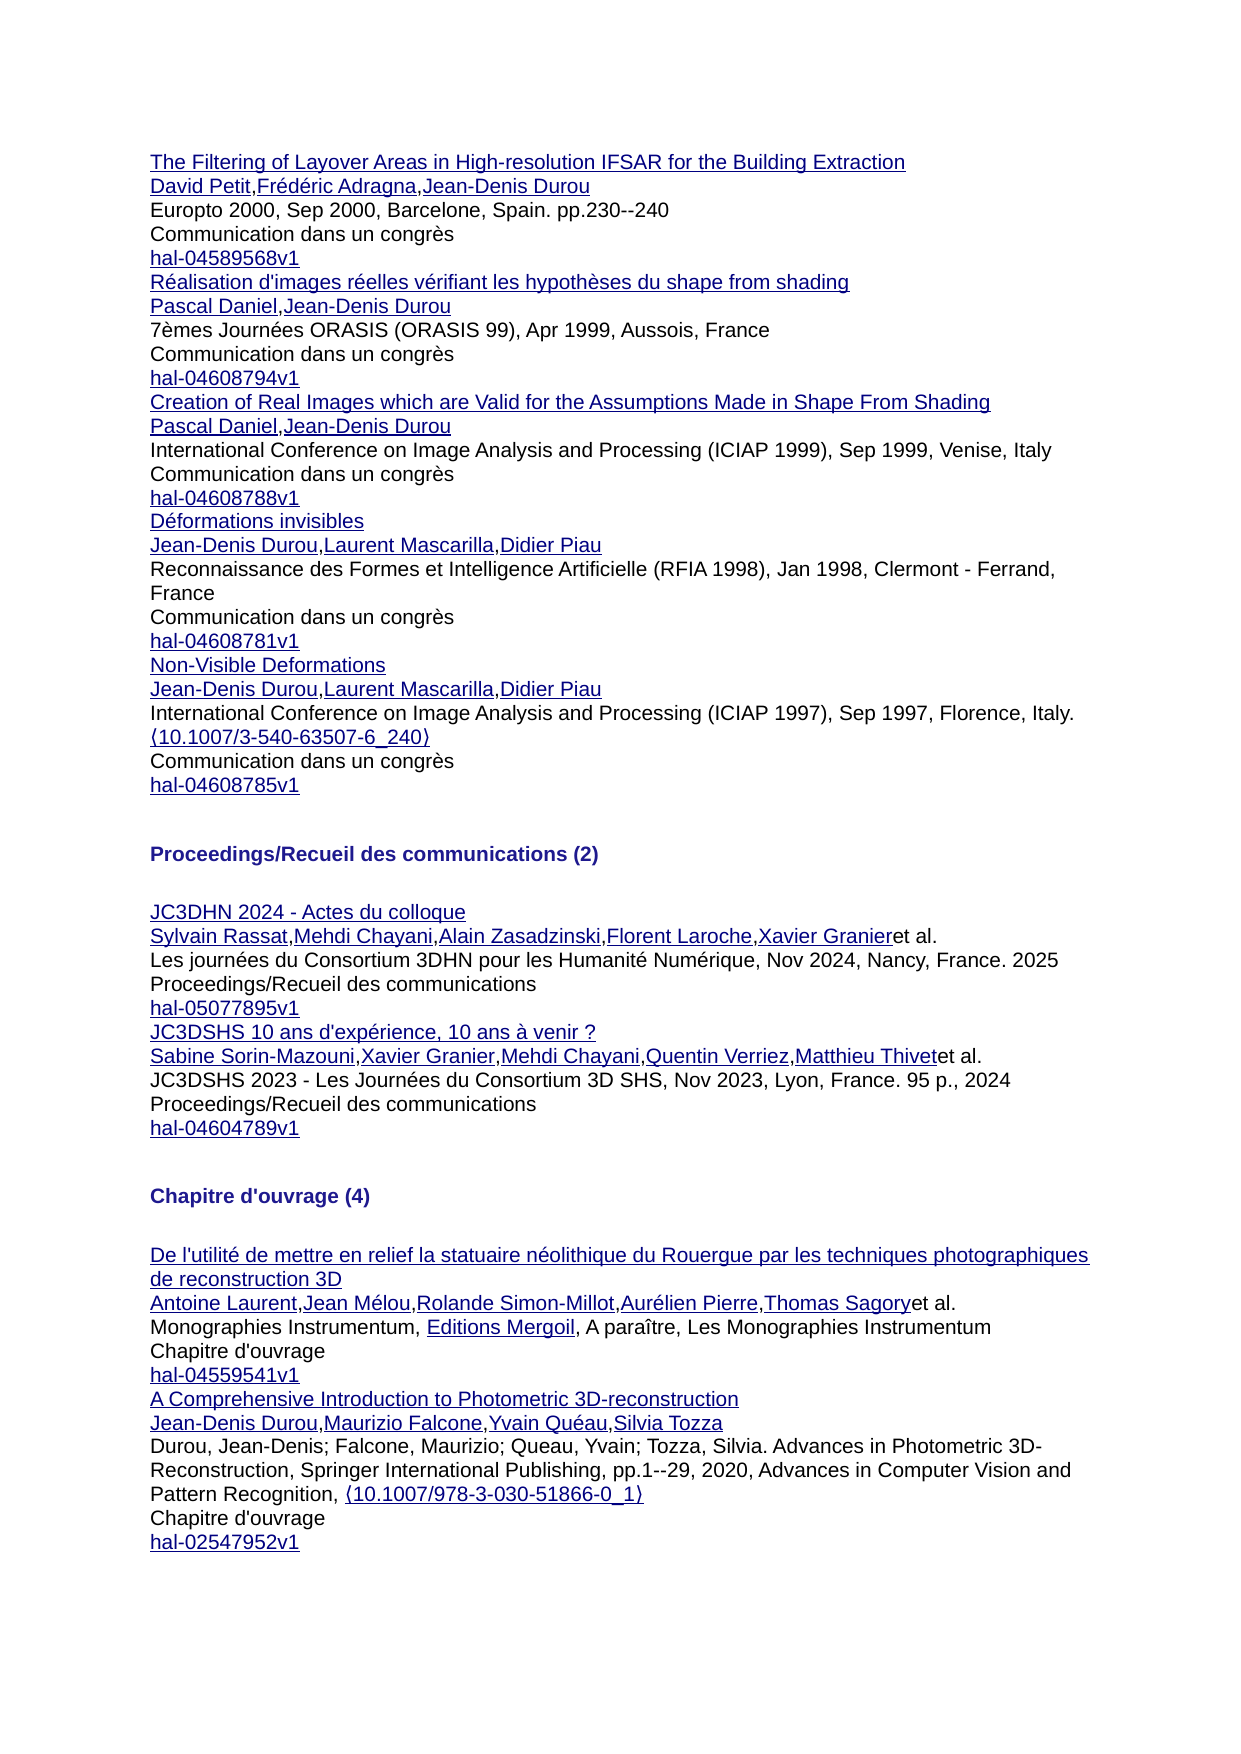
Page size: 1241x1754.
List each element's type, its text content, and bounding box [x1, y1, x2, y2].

table_cell Réalisation d'images réelles vérifiant les hypothèses du shape from shading Pascal Daniel,Jean-Denis Durou 7èmes Journées ORASIS (ORASIS 99), Apr 1999, Aussois, France Communication dans un congrès hal-04608794v1 [150, 270, 1090, 389]
table_header De l'utilité de mettre en relief la statuaire néolithique du Rouergue par les techniques photographiques [150, 1243, 1090, 1264]
subtitle Proceedings/Recueil des communications (2) [150, 842, 1090, 866]
table_cell Creation of Real Images which are Valid for the Assumptions Made in Shape From Shading Pascal Daniel,Jean-Denis Durou International Conference on Image Analysis and Processing (ICIAP 1999), Sep 1999, Venise, Italy Communication dans un congrès hal-04608788v1 [150, 390, 1090, 509]
table_cell The Filtering of Layover Areas in High-resolution IFSAR for the Building Extraction David Petit,Frédéric Adragna,Jean-Denis Durou Europto 2000, Sep 2000, Barcelone, Spain. pp.230--240 Communication dans un congrès hal-04589568v1 [150, 150, 1090, 270]
subtitle Chapitre d'ouvrage (4) [150, 1184, 1090, 1208]
table_header JC3DHN 2024 - Actes du colloque Sylvain Rassat,Mehdi Chayani,Alain Zasadzinski,Florent Laroche,Xavier Granieret al. Les journées du Consortium 3DHN pour les Humanité Numérique, Nov 2024, Nancy, France. 2025 Proceedings/Recueil des communications hal-05077895v1 [150, 900, 1090, 1020]
table_cell A Comprehensive Introduction to Photometric 3D-reconstruction Jean-Denis Durou,Maurizio Falcone,Yvain Quéau,Silvia Tozza Durou, Jean-Denis; Falcone, Maurizio; Queau, Yvain; Tozza, Silvia. Advances in Photometric 3D-Reconstruction, Springer International Publishing, pp.1--29, 2020, Advances in Computer Vision and Pattern Recognition, ⟨10.1007/978-3-030-51866-0_1⟩ Chapitre d'ouvrage hal-02547952v1 [150, 1386, 1090, 1554]
table_header de reconstruction 3D Antoine Laurent,Jean Mélou,Rolande Simon-Millot,Aurélien Pierre,Thomas Sagoryet al. Monographies Instrumentum, Editions Mergoil, A paraître, Les Monographies Instrumentum Chapitre d'ouvrage hal-04559541v1 [150, 1265, 1090, 1386]
table_cell JC3DSHS 10 ans d'expérience, 10 ans à venir ? Sabine Sorin-Mazouni,Xavier Granier,Mehdi Chayani,Quentin Verriez,Matthieu Thivetet al. JC3DSHS 2023 - Les Journées du Consortium 3D SHS, Nov 2023, Lyon, France. 95 p., 2024 Proceedings/Recueil des communications hal-04604789v1 [150, 1020, 1090, 1139]
table_cell Non-Visible Deformations Jean-Denis Durou,Laurent Mascarilla,Didier Piau International Conference on Image Analysis and Processing (ICIAP 1997), Sep 1997, Florence, Italy. ⟨10.1007/3-540-63507-6_240⟩ Communication dans un congrès hal-04608785v1 [150, 653, 1090, 797]
table_cell Déformations invisibles Jean-Denis Durou,Laurent Mascarilla,Didier Piau Reconnaissance des Formes et Intelligence Artificielle (RFIA 1998), Jan 1998, Clermont - Ferrand, France Communication dans un congrès hal-04608781v1 [150, 509, 1090, 653]
